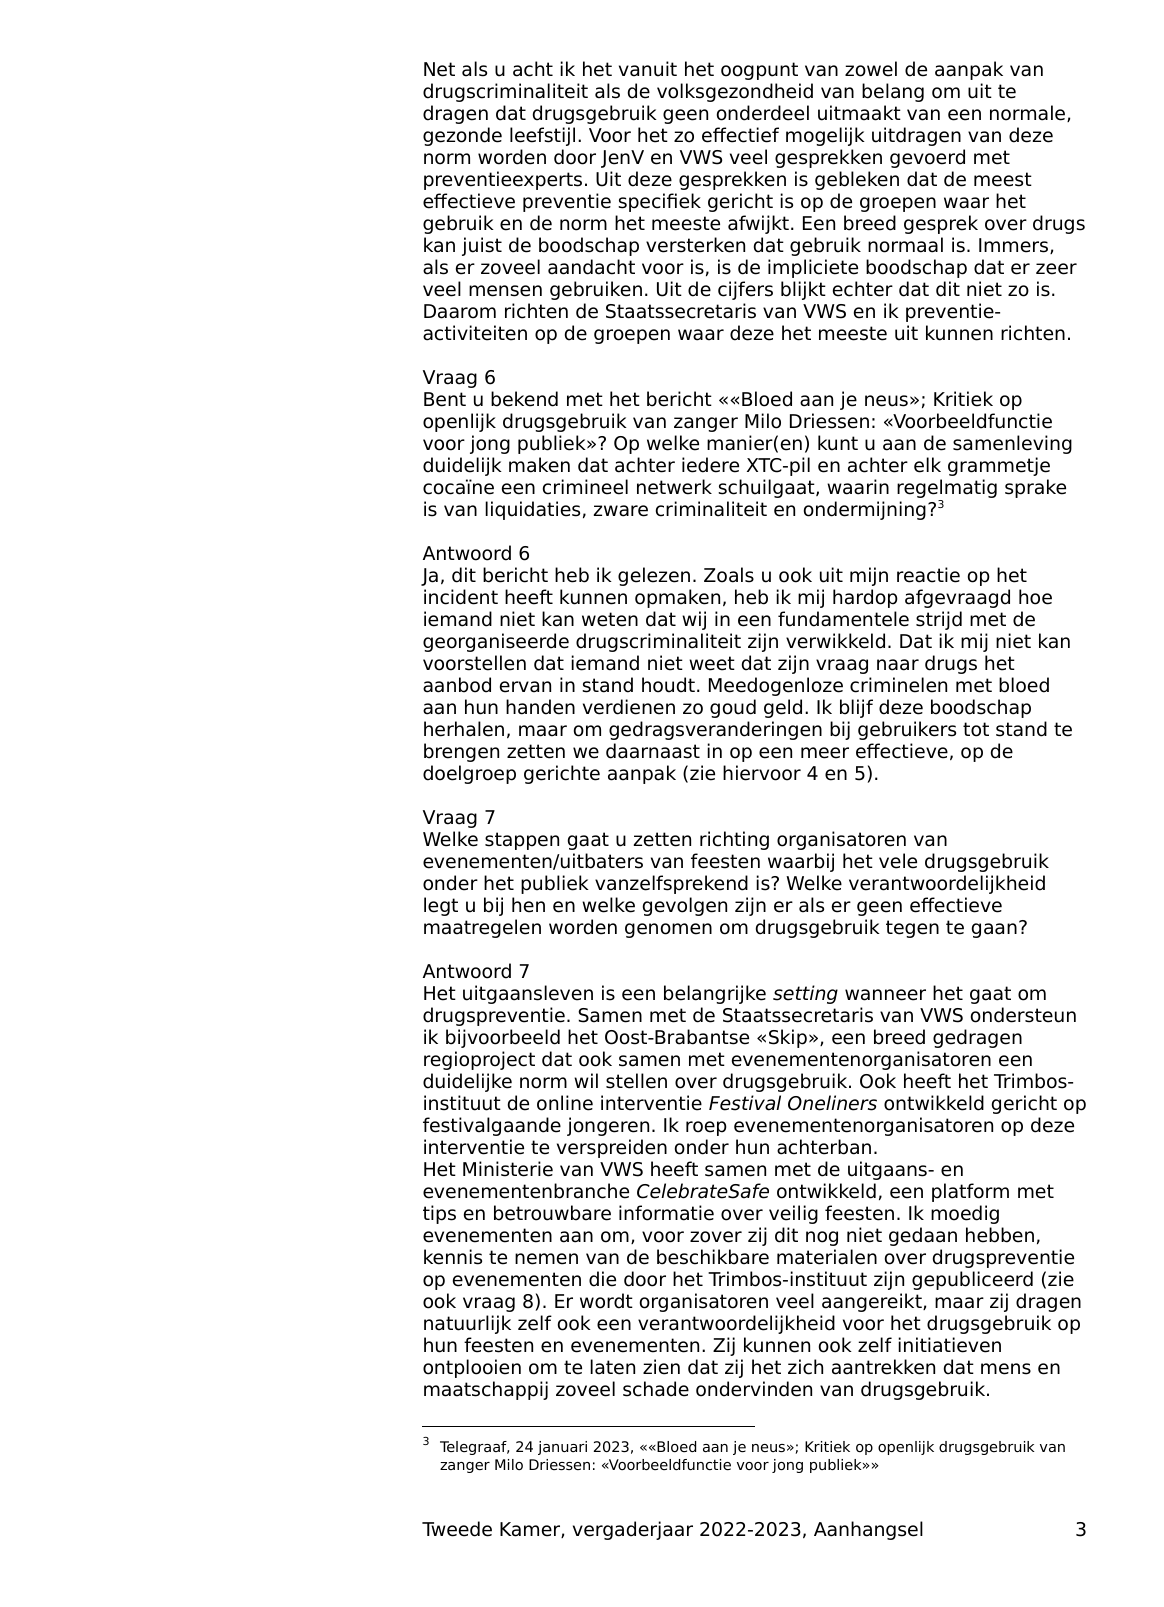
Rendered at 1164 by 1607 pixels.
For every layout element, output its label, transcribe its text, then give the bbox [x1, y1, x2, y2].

text Ja, dit bericht heb ik gelezen. Zoals u ook uit mijn reactie op het incident heeft kunnen opmaken, heb ik mij hardop afgevraagd hoe iemand niet kan weten dat wij in een fundamentele strijd met de georganiseerde drugscriminaliteit zijn verwikkeld. Dat ik mij niet kan voorstellen dat iemand niet weet dat zijn vraag naar drugs het aanbod ervan in stand houdt. Meedogenloze criminelen met bloed aan hun handen verdienen zo goud geld. Ik blijf deze boodschap herhalen, maar om gedragsveranderingen bij gebruikers tot stand te brengen zetten we daarnaast in op een meer effectieve, op de doelgroep gerichte aanpak (zie hiervoor 4 en 5). [422, 565, 1087, 785]
text Antwoord 6 [422, 543, 1087, 565]
text Net als u acht ik het vanuit het oogpunt van zowel de aanpak van drugscriminaliteit als de volksgezondheid van belang om uit te dragen dat drugsgebruik geen onderdeel uitmaakt van een normale, gezonde leefstijl. Voor het zo effectief mogelijk uitdragen van deze norm worden door JenV en VWS veel gesprekken gevoerd met preventieexperts. Uit deze gesprekken is gebleken dat de meest effectieve preventie specifiek gericht is op de groepen waar het gebruik en de norm het meeste afwijkt. Een breed gesprek over drugs kan juist de boodschap versterken dat gebruik normaal is. Immers, als er zoveel aandacht voor is, is de impliciete boodschap dat er zeer veel mensen gebruiken. Uit de cijfers blijkt echter dat dit niet zo is. Daarom richten de Staatssecretaris van VWS en ik preventie-activiteiten op de groepen waar deze het meeste uit kunnen richten. [422, 59, 1087, 345]
text Welke stappen gaat u zetten richting organisatoren van evenementen/uitbaters van feesten waarbij het vele drugsgebruik onder het publiek vanzelfsprekend is? Welke verantwoordelijkheid legt u bij hen en welke gevolgen zijn er als er geen effectieve maatregelen worden genomen om drugsgebruik tegen te gaan? [422, 829, 1087, 939]
text Het Ministerie van VWS heeft samen met de uitgaans- en evenementenbranche CelebrateSafe ontwikkeld, een platform met tips en betrouwbare informatie over veilig feesten. Ik moedig evenementen aan om, voor zover zij dit nog niet gedaan hebben, kennis te nemen van de beschikbare materialen over drugspreventie op evenementen die door het Trimbos-instituut zijn gepubliceerd (zie ook vraag 8). Er wordt organisatoren veel aangereikt, maar zij dragen natuurlijk zelf ook een verantwoordelijkheid voor het drugsgebruik op hun feesten en evenementen. Zij kunnen ook zelf initiatieven ontplooien om te laten zien dat zij het zich aantrekken dat mens en maatschappij zoveel schade ondervinden van drugsgebruik. [422, 1159, 1087, 1401]
text Antwoord 7 [422, 961, 1087, 983]
text Telegraaf, 24 januari 2023, ««Bloed aan je neus»; Kritiek op openlijk drugsgebruik van zanger Milo Driessen: «Voorbeeldfunctie voor jong publiek»» [422, 1435, 1087, 1474]
text Bent u bekend met het bericht ««Bloed aan je neus»; Kritiek op openlijk drugsgebruik van zanger Milo Driessen: «Voorbeeldfunctie voor jong publiek»? Op welke manier(en) kunt u aan de samenleving duidelijk maken dat achter iedere XTC-pil en achter elk grammetje cocaïne een crimineel netwerk schuilgaat, waarin regelmatig sprake is van liquidaties, zware criminaliteit en ondermijning? [422, 389, 1087, 521]
text Vraag 7 [422, 807, 1087, 829]
text Vraag 6 [422, 367, 1087, 389]
text Het uitgaansleven is een belangrijke setting wanneer het gaat om drugspreventie. Samen met de Staatssecretaris van VWS ondersteun ik bijvoorbeeld het Oost-Brabantse «Skip», een breed gedragen regioproject dat ook samen met evenementenorganisatoren een duidelijke norm wil stellen over drugsgebruik. Ook heeft het Trimbos-instituut de online interventie Festival Oneliners ontwikkeld gericht op festivalgaande jongeren. Ik roep evenementenorganisatoren op deze interventie te verspreiden onder hun achterban. [422, 983, 1087, 1159]
